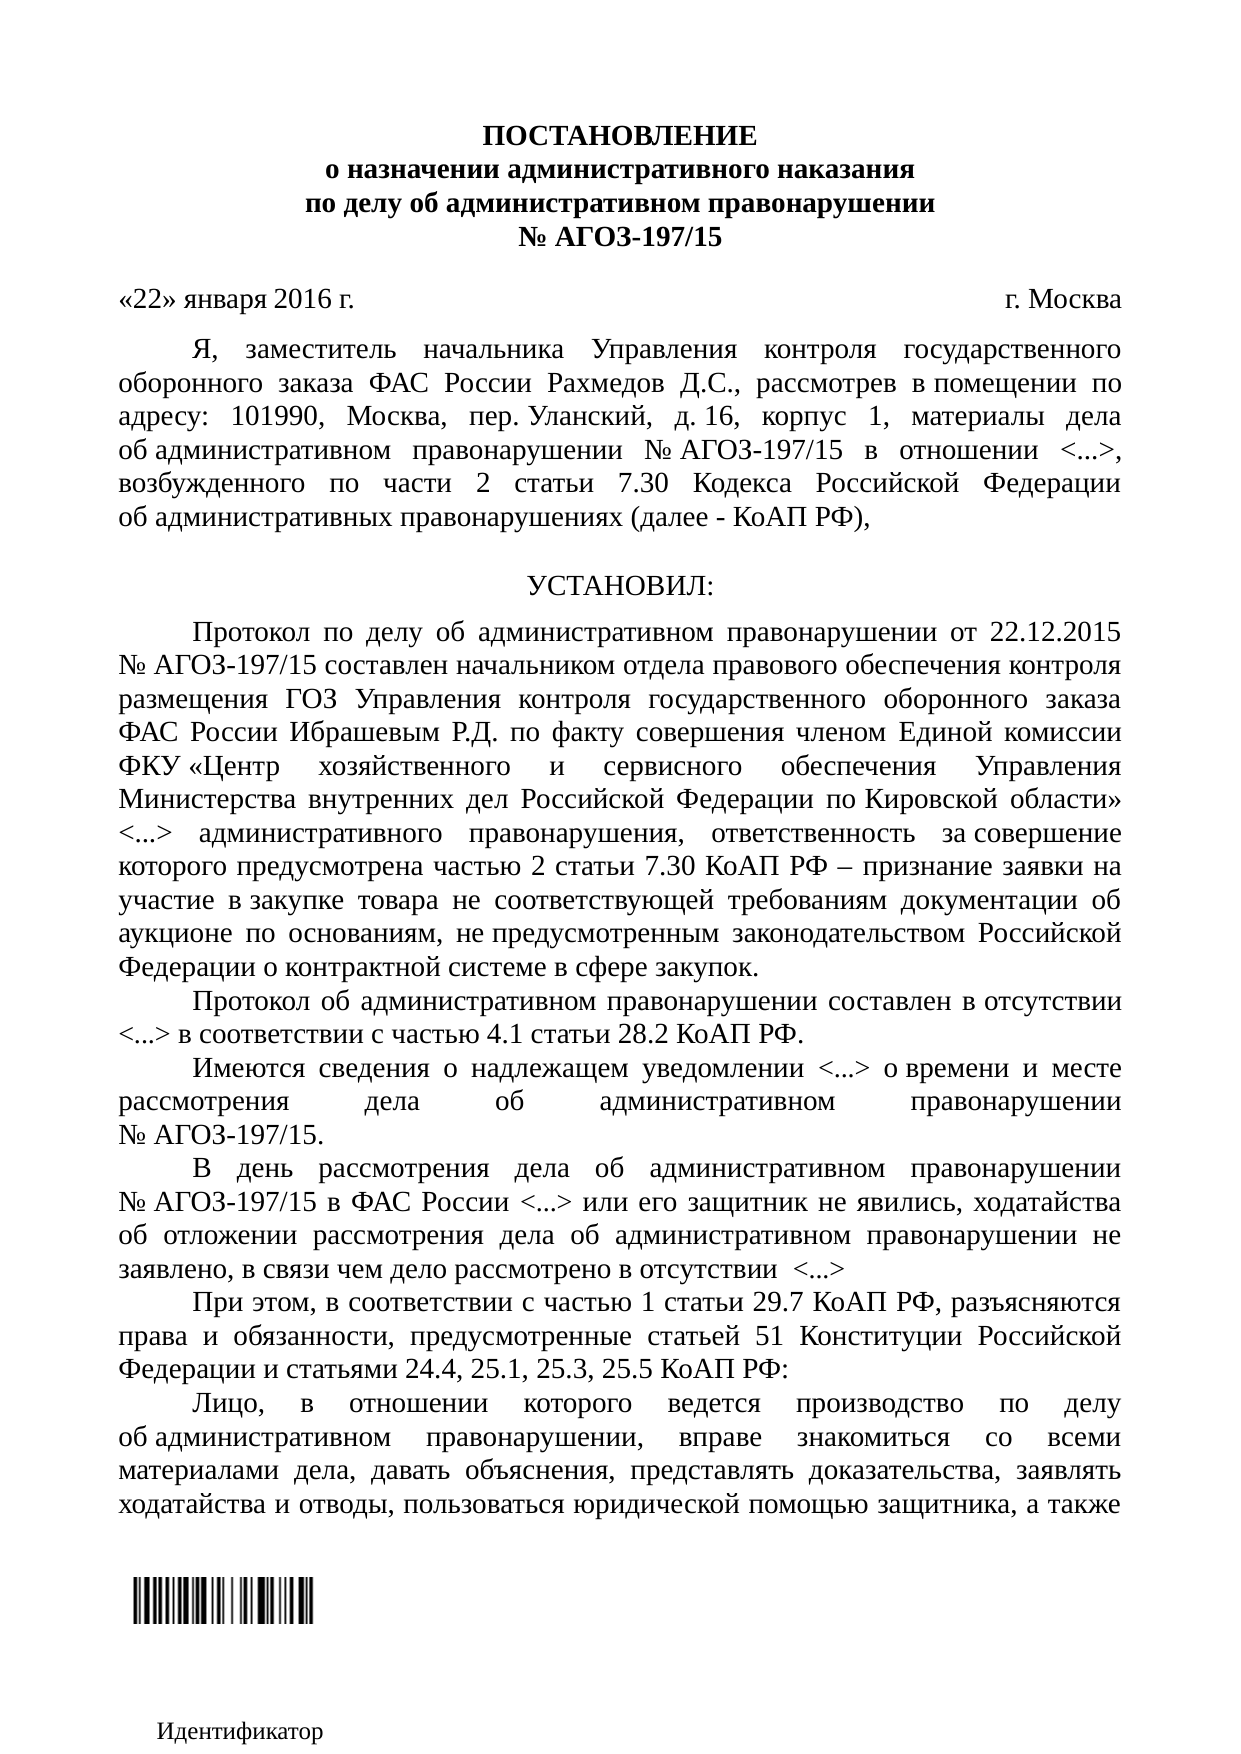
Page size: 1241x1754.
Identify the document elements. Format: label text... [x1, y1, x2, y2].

text № АГОЗ-197/15 [118, 219, 1122, 252]
text Имеются сведения о надлежащем уведомлении <...> о времени и месте рассмотрения дела об административном правонарушении № АГОЗ-197/15. [118, 1050, 1122, 1150]
text Протокол об административном правонарушении составлен в отсутствии <...> в соответствии с частью 4.1 статьи 28.2 КоАП РФ. [118, 983, 1122, 1050]
text Лицо, в отношении которого ведется производство по делу об административном правонарушении, вправе знакомиться со всеми материалами дела, давать объяснения, представлять доказательства, заявлять ходатайства и отводы, пользоваться юридической помощью защитника, а также [118, 1385, 1122, 1519]
text В день рассмотрения дела об административном правонарушении № АГОЗ-197/15 в ФАС России <...> или его защитник не явились, ходатайства об отложении рассмотрения дела об административном правонарушении не заявлено, в связи чем дело рассмотрено в отсутствии <...> [118, 1150, 1122, 1284]
text «22» января 2016 г. г. Москва [118, 281, 1122, 314]
text При этом, в соответствии с частью 1 статьи 29.7 КоАП РФ, разъясняются права и обязанности, предусмотренные статьей 51 Конституции Российской Федерации и статьями 24.4, 25.1, 25.3, 25.5 КоАП РФ: [118, 1284, 1122, 1385]
text Я, заместитель начальника Управления контроля государственного оборонного заказа ФАС России Рахмедов Д.С., рассмотрев в помещении по адресу: 101990, Москва, пер. Уланский, д. 16, корпус 1, материалы дела об административном правонарушении № АГОЗ-197/15 в отношении <...>, возбужденного по части 2 статьи 7.30 Кодекса Российской Федерации об административных правонарушениях (далее - КоАП РФ), [118, 331, 1122, 533]
text УСТАНОВИЛ: [118, 568, 1122, 602]
text ПОСТАНОВЛЕНИЕ [118, 118, 1122, 152]
picture [118, 1577, 331, 1624]
text о назначении административного наказания [118, 152, 1122, 185]
text Протокол по делу об административном правонарушении от 22.12.2015 № АГОЗ-197/15 составлен начальником отдела правового обеспечения контроля размещения ГОЗ Управления контроля государственного оборонного заказа ФАС России Ибрашевым Р.Д. по факту совершения членом Единой комиссии ФКУ «Центр хозяйственного и сервисного обеспечения Управления Министерства внутренних дел Российской Федерации по Кировской области» <...> административного правонарушения, ответственность за совершение которого предусмотрена частью 2 статьи 7.30 КоАП РФ – признание заявки на участие в закупке товара не соответствующей требованиям документации об аукционе по основаниям, не предусмотренным законодательством Российской Федерации о контрактной системе в сфере закупок. [118, 614, 1122, 983]
text по делу об административном правонарушении [118, 185, 1122, 219]
